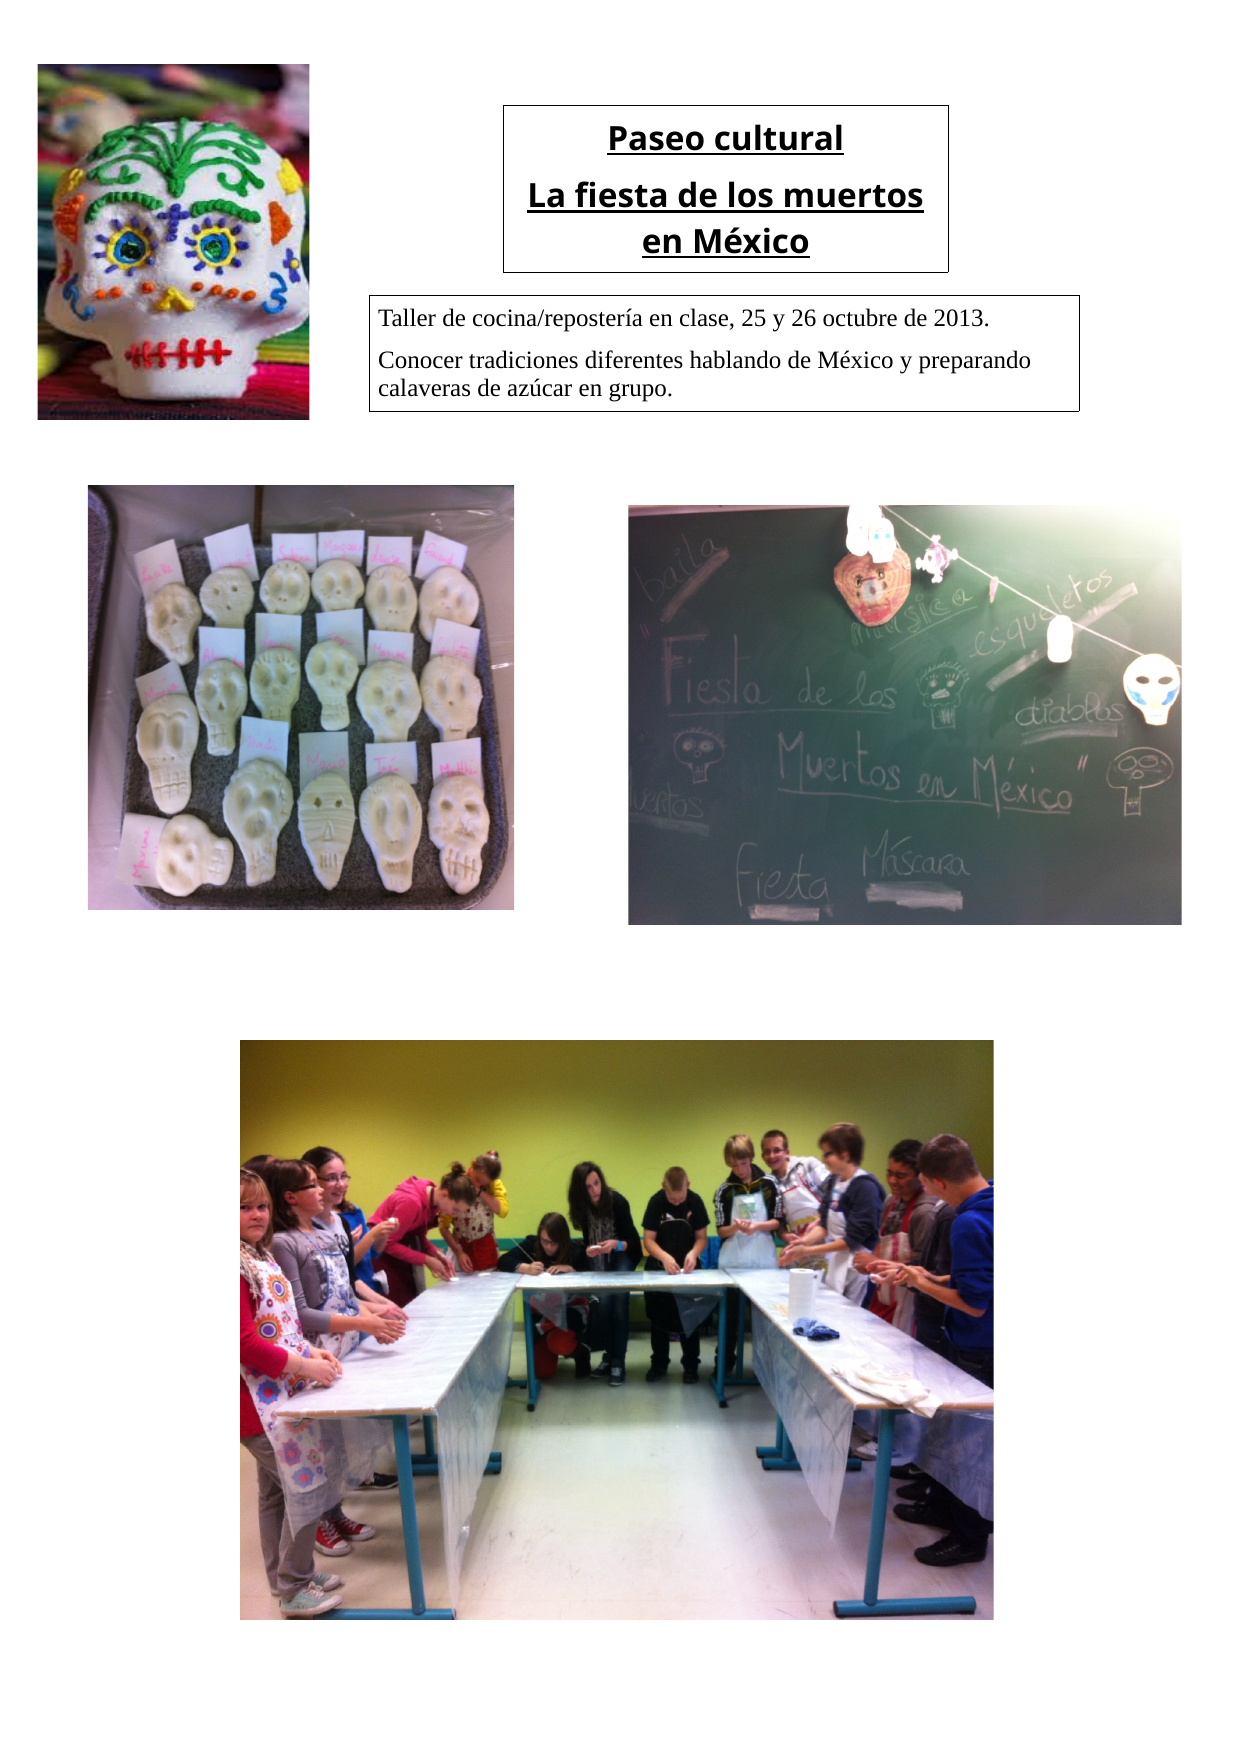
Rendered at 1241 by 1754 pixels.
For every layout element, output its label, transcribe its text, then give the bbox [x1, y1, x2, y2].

text Conocer tradiciones diferentes hablando de México y preparando calaveras de azúcar en grupo. [378, 345, 1070, 402]
picture [628, 505, 1182, 925]
text Taller de cocina/repostería en clase, 25 y 26 octubre de 2013. [378, 303, 1070, 332]
text Paseo cultural [512, 114, 939, 160]
text La fiesta de los muertos en México [512, 172, 939, 263]
picture [37, 64, 310, 420]
